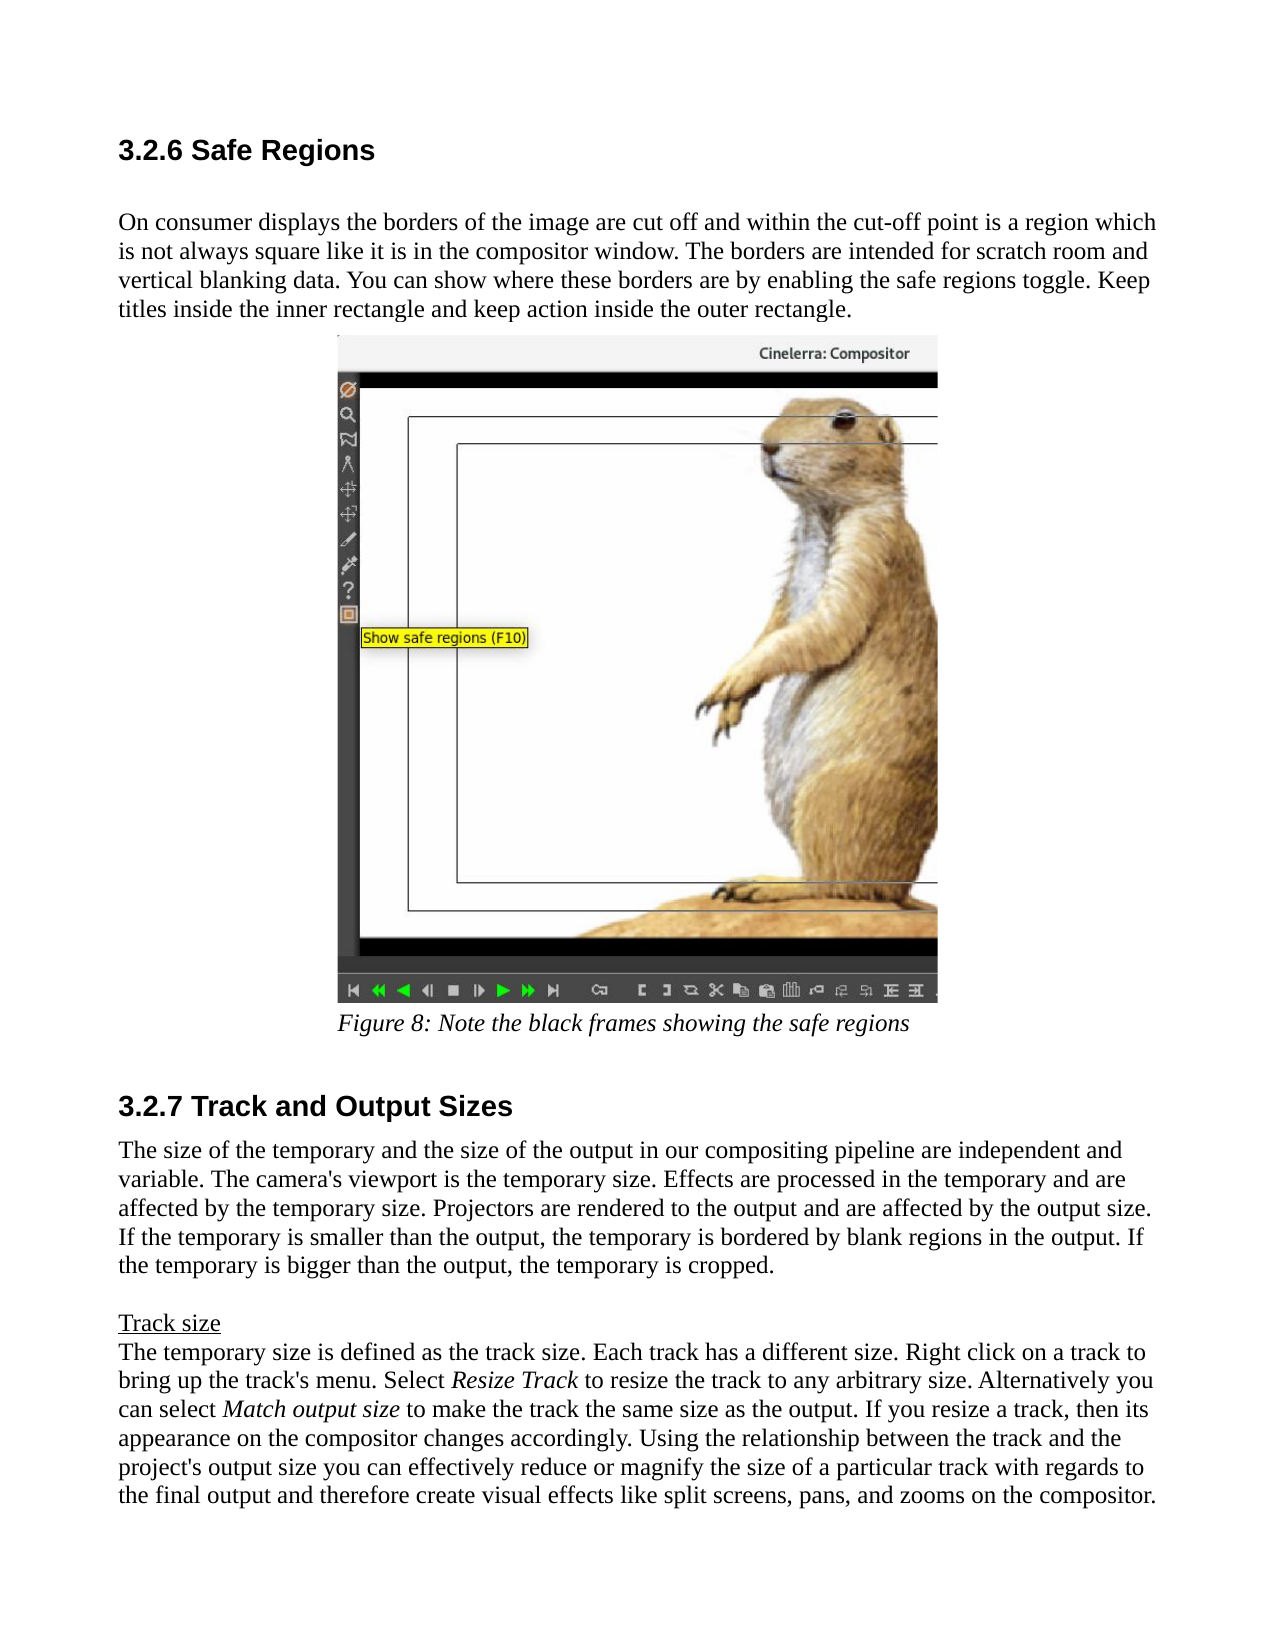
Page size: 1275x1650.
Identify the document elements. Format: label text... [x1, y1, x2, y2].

text Track size [118, 1308, 1157, 1337]
text The temporary size is defined as the track size. Each track has a different size. Right click on a track to bring up the track's menu. Select Resize Track to resize the track to any arbitrary size. Alternatively you can select Match output size to make the track the same size as the output. If you resize a track, then its appearance on the compositor changes accordingly. Using the relationship between the track and the project's output size you can effectively reduce or magnify the size of a particular track with regards to the final output and therefore create visual effects like split screens, pans, and zooms on the compositor. [118, 1337, 1157, 1509]
text Figure 8: Note the black frames showing the safe regions [337, 1003, 937, 1037]
picture [337, 335, 938, 1003]
subtitle 3.2.6 Safe Regions [118, 133, 1157, 166]
subtitle 3.2.7 Track and Output Sizes [118, 1089, 1157, 1123]
text On consumer displays the borders of the image are cut off and within the cut-off point is a region which is not always square like it is in the compositor window. The borders are intended for scratch room and vertical blanking data. You can show where these borders are by enabling the safe regions toggle. Keep titles inside the inner rectangle and keep action inside the outer rectangle. [118, 207, 1157, 322]
text The size of the temporary and the size of the output in our compositing pipeline are independent and variable. The camera's viewport is the temporary size. Effects are processed in the temporary and are affected by the temporary size. Projectors are rendered to the output and are affected by the output size. If the temporary is smaller than the output, the temporary is bordered by blank regions in the output. If the temporary is bigger than the output, the temporary is cropped. [118, 1135, 1157, 1279]
